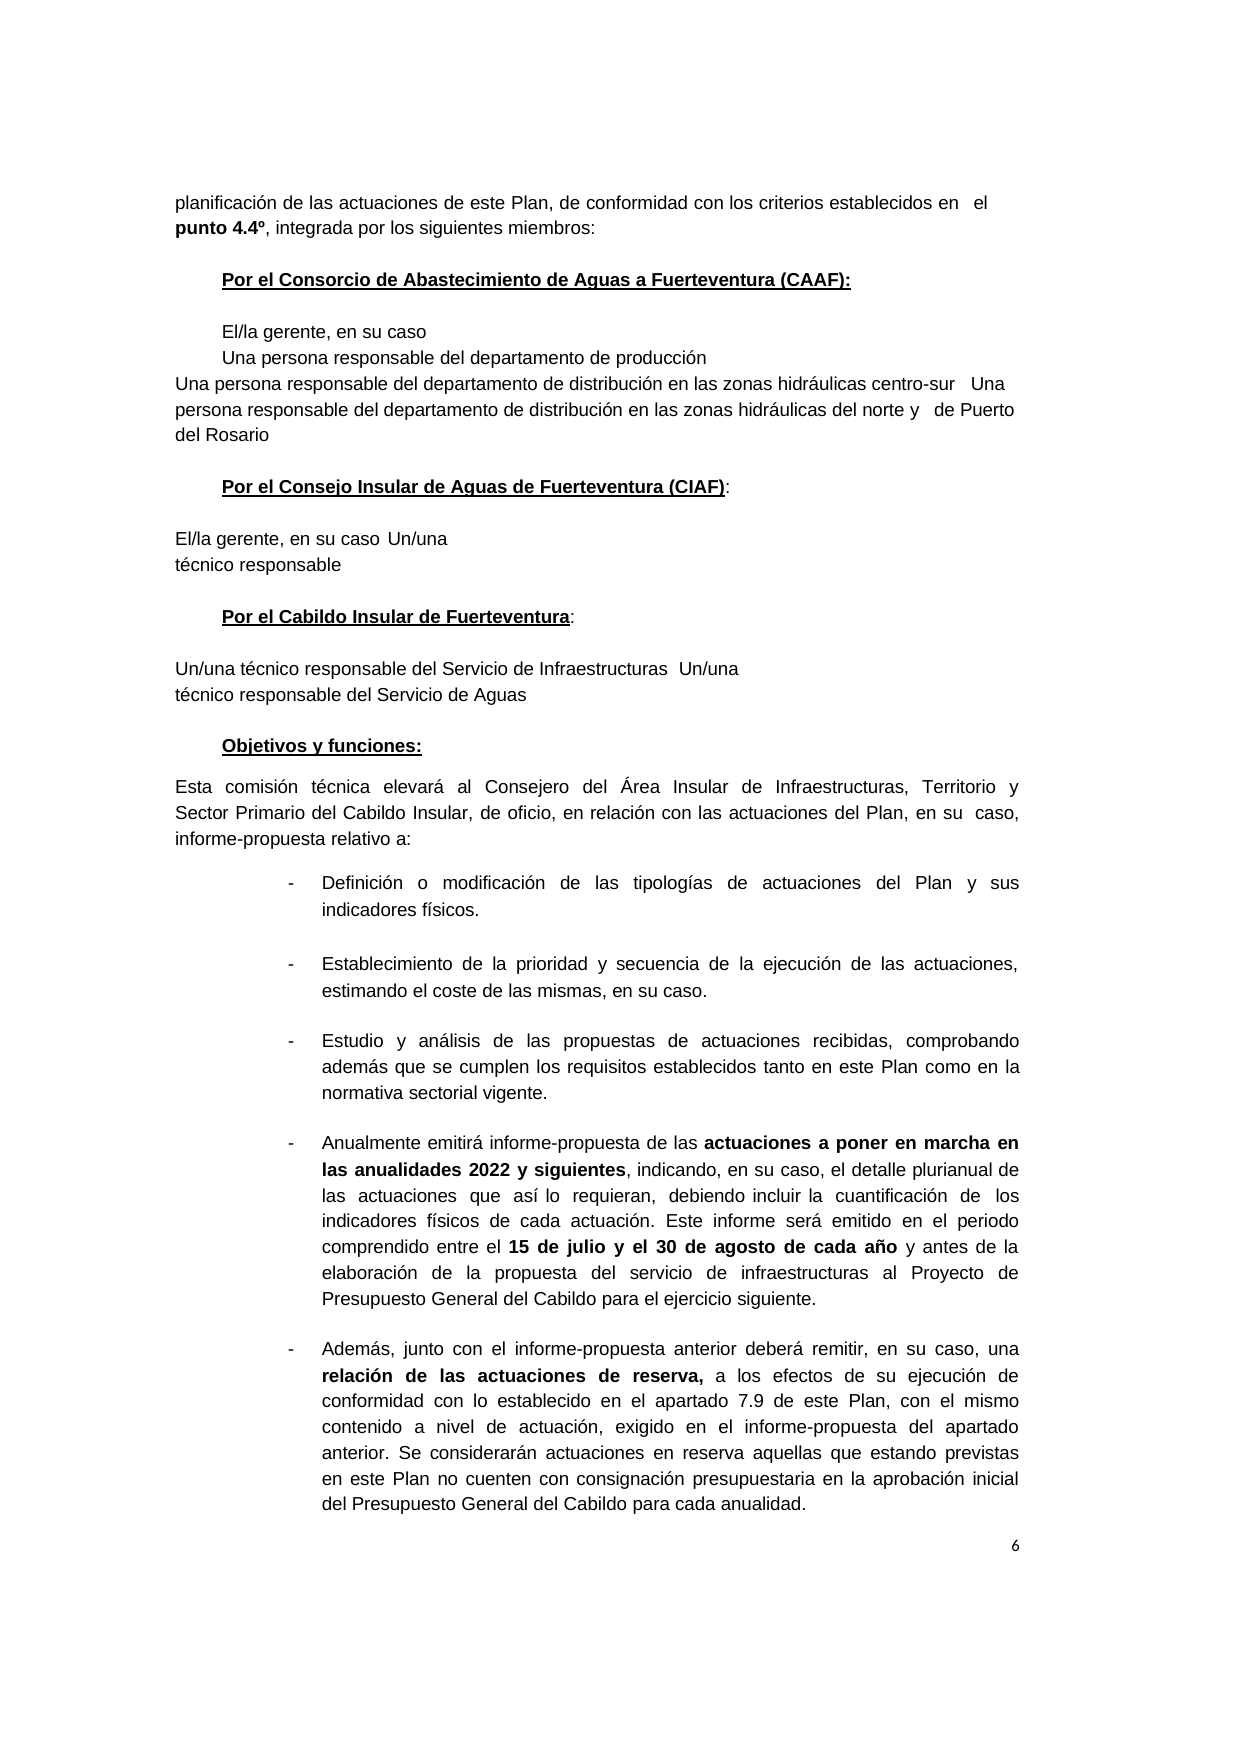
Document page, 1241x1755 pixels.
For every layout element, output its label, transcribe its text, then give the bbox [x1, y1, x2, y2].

text Una persona responsable del departamento de producción [222, 347, 1066, 368]
subtitle Por el Consejo Insular de Aguas de Fuerteventura (CIAF): [222, 476, 1066, 497]
list Definición o modificación de las tipologías de actuaciones del Plan y sus indicadores físicos. [288, 869, 1019, 920]
list Anualmente emitirá informe-propuesta de las actuaciones a poner en marcha en las anualidades 2022 y siguientes, indicando, en su caso, el detalle plurianual de las actuaciones que así lo requieran, debiendo incluir la cuantificación de los indicadores físicos de cada actuación. Este informe será emitido en el periodo comprendido entre el 15 de julio y el 30 de agosto de cada año y antes de la elaboración de la propuesta del servicio de infraestructuras al Proyecto de Presupuesto General del Cabildo para el ejercicio siguiente. [288, 1129, 1019, 1309]
text El/la gerente, en su caso Un/una técnico responsable [175, 528, 482, 575]
list Además, junto con el informe-propuesta anterior deberá remitir, en su caso, una relación de las actuaciones de reserva, a los efectos de su ejecución de conformidad con lo establecido en el apartado 7.9 de este Plan, con el mismo contenido a nivel de actuación, exigido en el informe-propuesta del apartado anterior. Se considerarán actuaciones en reserva aquellas que estando previstas en este Plan no cuenten con consignación presupuestaria en la aprobación inicial del Presupuesto General del Cabildo para cada anualidad. [288, 1335, 1019, 1514]
subtitle Objetivos y funciones: [222, 735, 1066, 757]
text 6 [175, 1536, 1019, 1556]
text Un/una técnico responsable del Servicio de Infraestructuras Un/una técnico responsable del Servicio de Aguas [175, 657, 767, 705]
text Esta comisión técnica elevará al Consejero del Área Insular de Infraestructuras, Territorio y Sector Primario del Cabildo Insular, de oficio, en relación con las actuaciones del Plan, en su caso, informe-propuesta relativo a: [175, 776, 1019, 850]
text planificación de las actuaciones de este Plan, de conformidad con los criterios establecidos en el punto 4.4º, integrada por los siguientes miembros: [175, 192, 1018, 239]
subtitle Por el Consorcio de Abastecimiento de Aguas a Fuerteventura (CAAF): [222, 269, 1066, 290]
text Una persona responsable del departamento de distribución en las zonas hidráulicas centro-sur Una persona responsable del departamento de distribución en las zonas hidráulicas del norte y de Puerto del Rosario [175, 372, 1018, 446]
list Establecimiento de la prioridad y secuencia de la ejecución de las actuaciones, estimando el coste de las mismas, en su caso. [288, 950, 1018, 1001]
list Estudio y análisis de las propuestas de actuaciones recibidas, comprobando además que se cumplen los requisitos establecidos tanto en este Plan como en la normativa sectorial vigente. [288, 1027, 1019, 1103]
subtitle Por el Cabildo Insular de Fuerteventura: [222, 606, 1066, 627]
text El/la gerente, en su caso [222, 321, 1066, 342]
